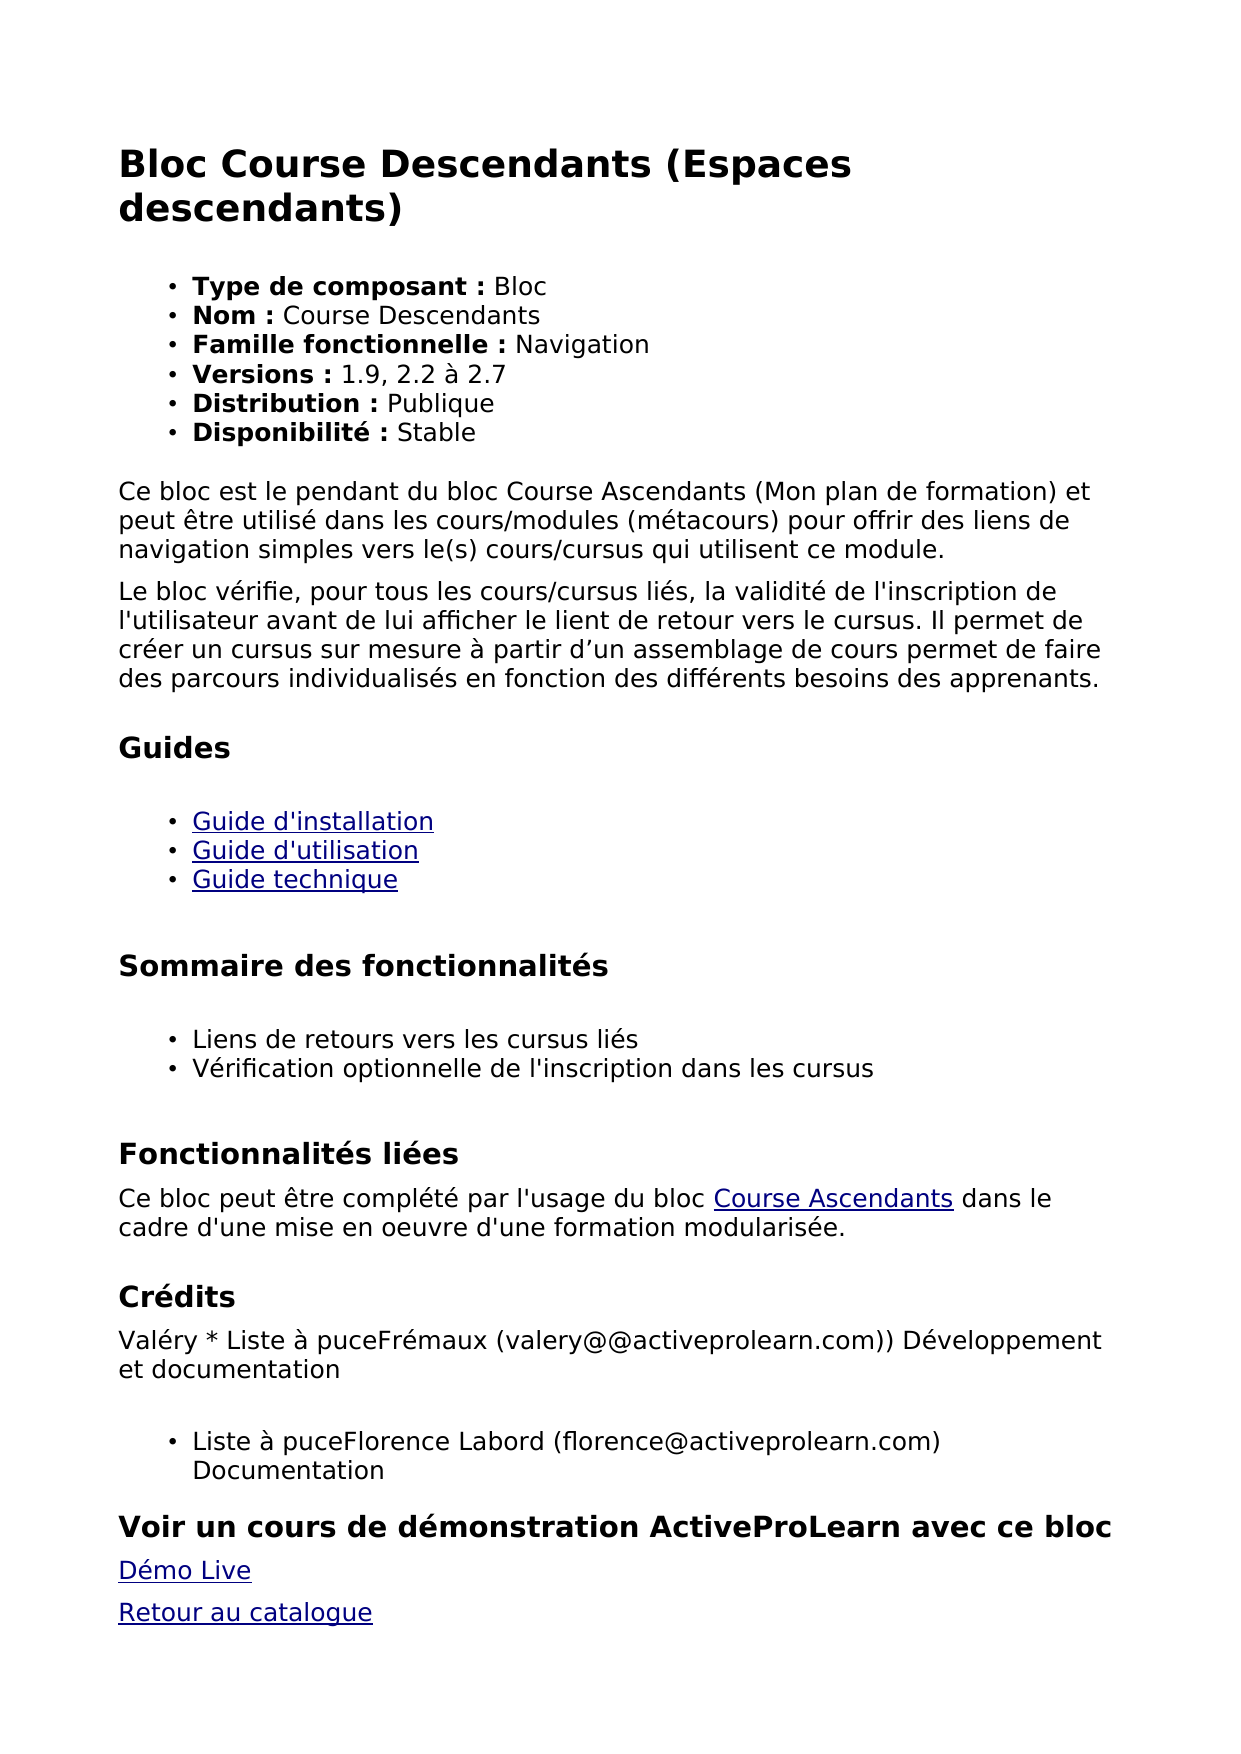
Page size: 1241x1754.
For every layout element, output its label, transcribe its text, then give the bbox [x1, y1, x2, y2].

text Ce bloc est le pendant du bloc Course Ascendants (Mon plan de formation) et peut être utilisé dans les cours/modules (métacours) pour offrir des liens de navigation simples vers le(s) cours/cursus qui utilisent ce module. [118, 477, 1122, 564]
subtitle Crédits [118, 1280, 1122, 1314]
list Guide d'installation [177, 807, 1122, 836]
list Liens de retours vers les cursus liés [177, 1025, 1122, 1054]
list Guide technique [177, 865, 1122, 894]
list Guide d'utilisation [177, 836, 1122, 865]
text Démo Live [118, 1557, 1122, 1586]
list Vérification optionnelle de l'inscription dans les cursus [177, 1054, 1122, 1083]
text Valéry * Liste à puceFrémaux (valery@@activeprolearn.com)) Développement et documentation [118, 1326, 1122, 1385]
list Distribution : Publique [177, 389, 1122, 418]
list Famille fonctionnelle : Navigation [177, 331, 1122, 360]
list Liste à puceFlorence Labord (florence@activeprolearn.com) Documentation [177, 1427, 1122, 1485]
subtitle Bloc Course Descendants (Espaces descendants) [118, 143, 1122, 230]
subtitle Fonctionnalités liées [118, 1138, 1122, 1172]
list Nom : Course Descendants [177, 302, 1122, 331]
text Ce bloc peut être complété par l'usage du bloc Course Ascendants dans le cadre d'une mise en oeuvre d'une formation modularisée. [118, 1184, 1122, 1242]
subtitle Sommaire des fonctionnalités [118, 949, 1122, 983]
list Disponibilité : Stable [177, 418, 1122, 447]
subtitle Guides [118, 731, 1122, 765]
list Type de composant : Bloc [177, 272, 1122, 302]
text Le bloc vérifie, pour tous les cours/cursus liés, la validité de l'inscription de l'utilisateur avant de lui afficher le lient de retour vers le cursus. Il permet de créer un cursus sur mesure à partir d’un assemblage de cours permet de faire des parcours individualisés en fonction des différents besoins des apprenants. [118, 577, 1122, 693]
subtitle Voir un cours de démonstration ActiveProLearn avec ce bloc [118, 1510, 1122, 1544]
text Retour au catalogue [118, 1598, 1122, 1627]
list Versions : 1.9, 2.2 à 2.7 [177, 360, 1122, 389]
